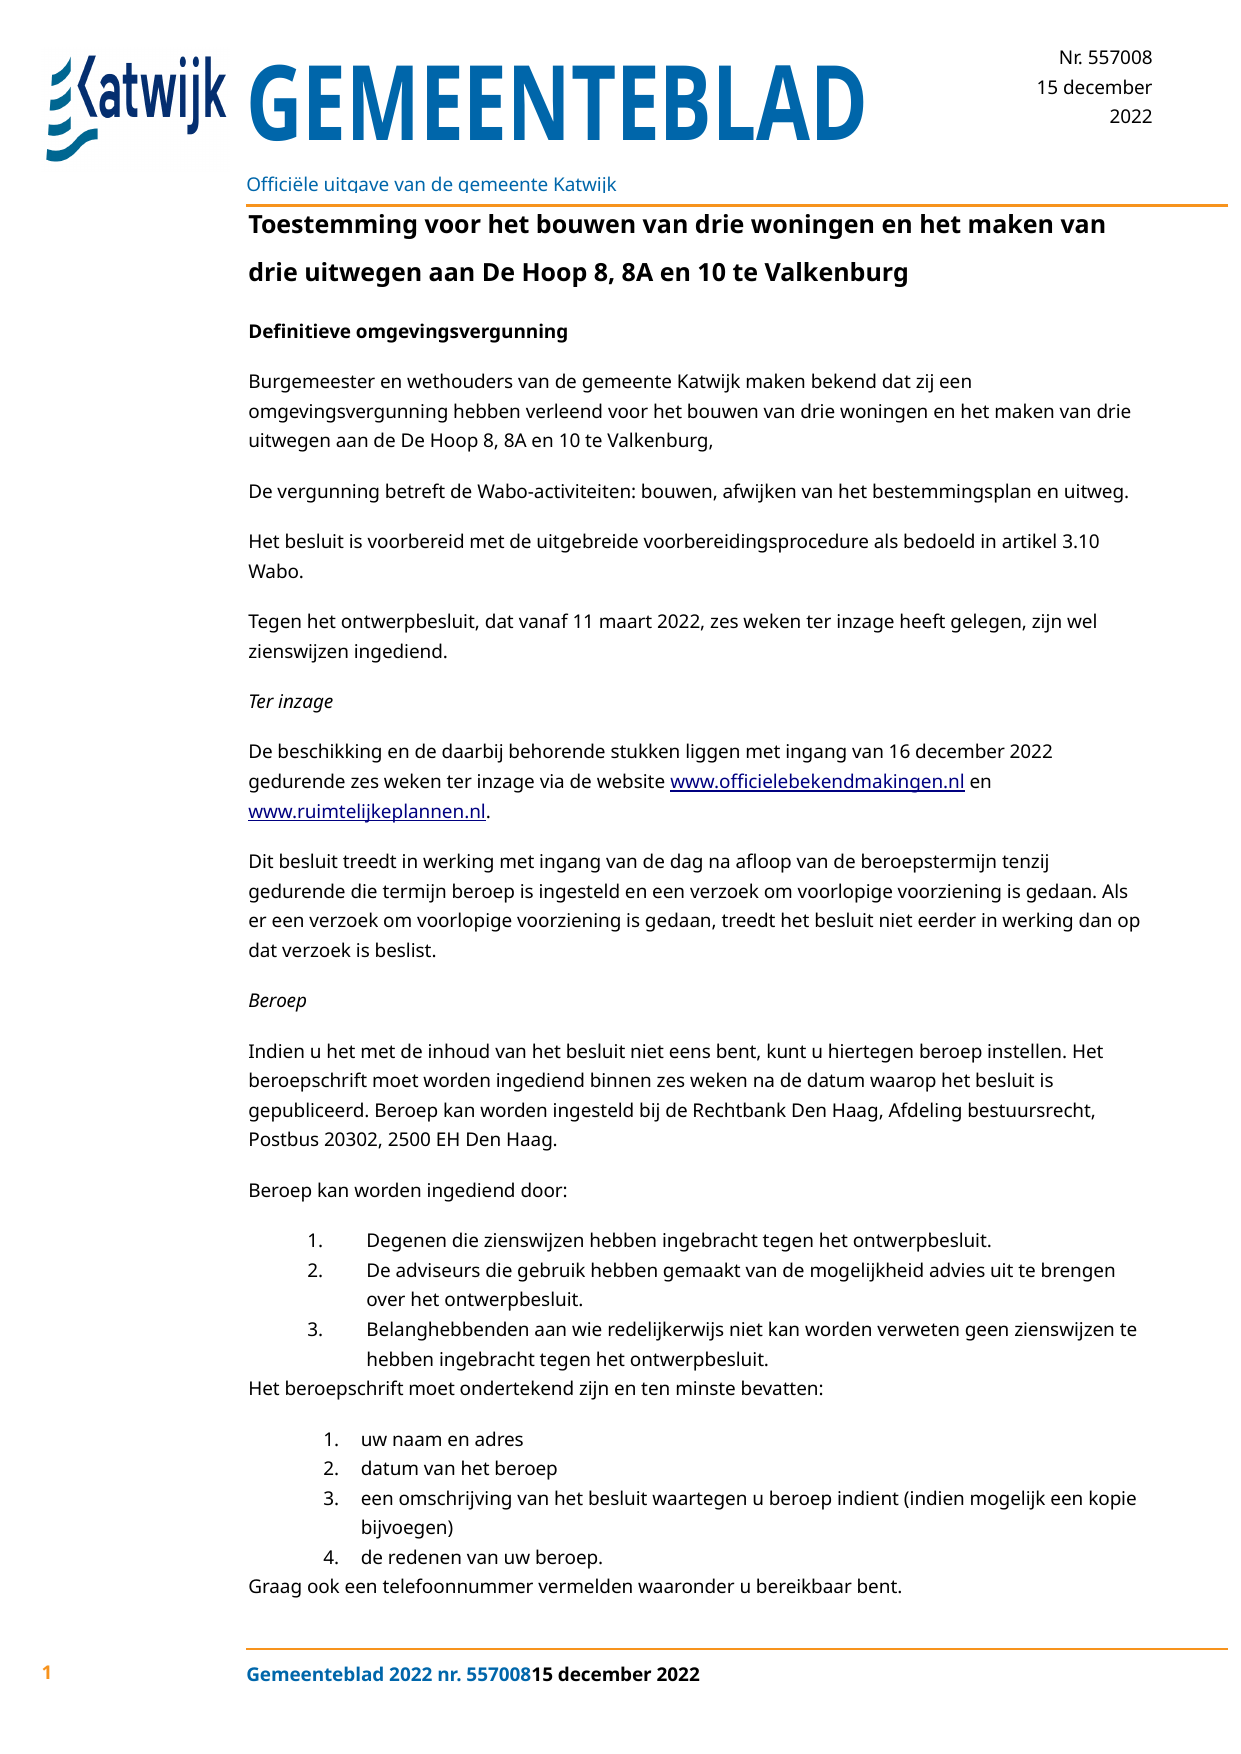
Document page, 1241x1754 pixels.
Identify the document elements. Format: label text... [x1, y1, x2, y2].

text Ter inzage [248, 688, 1152, 714]
text Indien u het met de inhoud van het besluit niet eens bent, kunt u hiertegen beroep instellen. Het beroepschrift moet worden ingediend binnen zes weken na de datum waarop het besluit is gepubliceerd. Beroep kan worden ingesteld bij de Rechtbank Den Haag, Afdeling bestuursrecht, Postbus 20302, 2500 EH Den Haag. [248, 1038, 1152, 1152]
text Het besluit is voorbereid met de uitgebreide voorbereidingsprocedure als bedoeld in artikel 3.10 Wabo. [248, 528, 1152, 584]
picture [41, 47, 231, 172]
list De adviseurs die gebruik hebben gemaakt van de mogelijkheid advies uit te brengen over het ontwerpbesluit. [307, 1257, 1152, 1312]
text Beroep [248, 987, 1152, 1013]
text De vergunning betreft de Wabo-activiteiten: bouwen, afwijken van het bestemmingsplan en uitweg. [248, 478, 1152, 504]
text Graag ook een telefoonnummer vermelden waaronder u bereikbaar bent. [248, 1574, 1152, 1599]
list uw naam en adres [323, 1426, 1152, 1452]
list de redenen van uw beroep. [323, 1544, 1152, 1570]
text Definitieve omgevingsvergunning [248, 318, 1152, 344]
text Dit besluit treedt in werking met ingang van de dag na afloop van de beroepstermijn tenzij gedurende die termijn beroep is ingesteld en een verzoek om voorlopige voorziening is gedaan. Als er een verzoek om voorlopige voorziening is gedaan, treedt het besluit niet eerder in werking dan op dat verzoek is beslist. [248, 848, 1152, 963]
text Beroep kan worden ingediend door: [248, 1177, 1152, 1203]
list Belanghebbenden aan wie redelijkerwijs niet kan worden verweten geen zienswijzen te hebben ingebracht tegen het ontwerpbesluit. [307, 1316, 1152, 1372]
list een omschrijving van het besluit waartegen u beroep indient (indien mogelijk een kopie bijvoegen) [323, 1485, 1152, 1540]
text Toestemming voor het bouwen van drie woningen en het maken van drie uitwegen aan De Hoop 8, 8A en 10 te Valkenburg [248, 207, 1152, 288]
text Burgemeester en wethouders van de gemeente Katwijk maken bekend dat zij een omgevingsvergunning hebben verleend voor het bouwen van drie woningen en het maken van drie uitwegen aan de De Hoop 8, 8A en 10 te Valkenburg, [248, 368, 1152, 453]
text De beschikking en de daarbij behorende stukken liggen met ingang van 16 december 2022 gedurende zes weken ter inzage via de website www.officielebekendmakingen.nl en www.ruimtelijkeplannen.nl. [248, 739, 1152, 824]
list Degenen die zienswijzen hebben ingebracht tegen het ontwerpbesluit. [307, 1227, 1152, 1253]
text Het beroepschrift moet ondertekend zijn en ten minste bevatten: [248, 1375, 1152, 1401]
list datum van het beroep [323, 1455, 1152, 1481]
text Tegen het ontwerpbesluit, dat vanaf 11 maart 2022, zes weken ter inzage heeft gelegen, zijn wel zienswijzen ingediend. [248, 608, 1152, 664]
